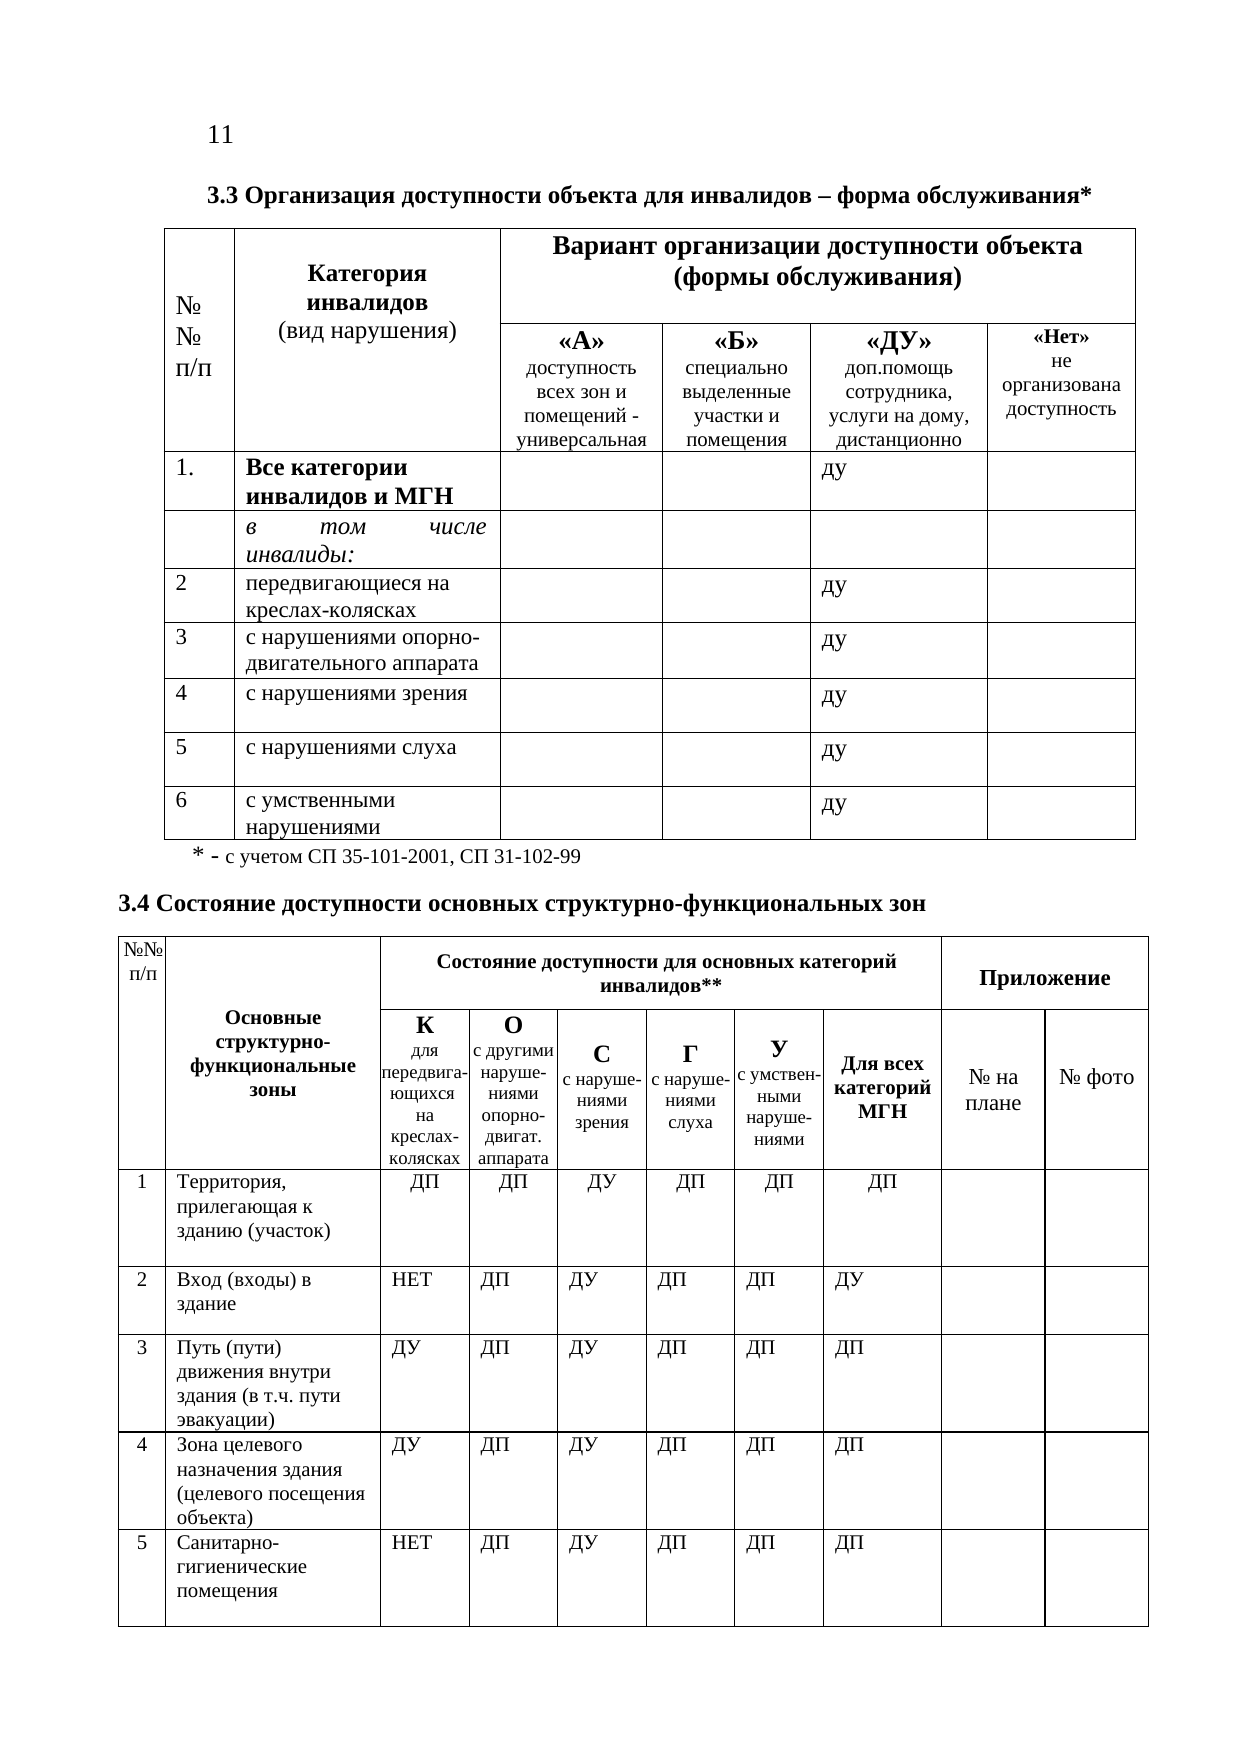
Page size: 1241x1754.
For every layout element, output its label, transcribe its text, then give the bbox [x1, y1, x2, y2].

table_cell [988, 452, 1135, 510]
table_cell ДУ [558, 1170, 646, 1266]
table_header №№ п/п [165, 229, 234, 451]
table_header Приложение [942, 937, 1148, 1009]
table_cell Зона целевого назначения здания (целевого посещения объекта) [166, 1433, 380, 1529]
table_cell 6 [165, 787, 234, 839]
table_cell ДП [470, 1530, 557, 1626]
table_cell [663, 511, 810, 568]
table_cell ду [811, 623, 987, 678]
table_cell ДП [470, 1170, 557, 1266]
table_cell [1046, 1267, 1148, 1334]
table_cell ДП [381, 1170, 469, 1266]
table_cell в том числе инвалиды: [235, 511, 500, 568]
table_cell «А» доступность всех зон и помещений - универсальная [501, 324, 662, 451]
table_cell ду [811, 679, 987, 732]
table_cell 3 [119, 1335, 165, 1431]
table_cell [988, 511, 1135, 568]
table_cell ДП [647, 1335, 734, 1431]
table_cell [165, 511, 234, 568]
table_cell ДУ [558, 1267, 646, 1334]
table_cell ДП [647, 1267, 734, 1334]
table_cell [501, 679, 662, 732]
table_cell [811, 511, 987, 568]
table_cell [942, 1433, 1044, 1529]
table_cell 2 [119, 1267, 165, 1334]
table_cell ду [811, 569, 987, 622]
table_cell ДП [735, 1267, 823, 1334]
table_cell ДУ [558, 1530, 646, 1626]
table_cell 2 [165, 569, 234, 622]
table_cell 5 [119, 1530, 165, 1626]
table_cell [663, 623, 810, 678]
table_header Категория инвалидов (вид нарушения) [235, 229, 500, 451]
table_cell Вход (входы) в здание [166, 1267, 380, 1334]
table_cell [1046, 1170, 1148, 1266]
table_cell ДП [735, 1530, 823, 1626]
table_cell 4 [119, 1433, 165, 1529]
table_cell [501, 623, 662, 678]
table_cell [1046, 1433, 1148, 1529]
text 3.3 Организация доступности объекта для инвалидов – форма обслуживания* [118, 180, 1181, 209]
table_cell [1046, 1335, 1148, 1431]
table_cell ду [811, 733, 987, 786]
table_cell ДУ [558, 1335, 646, 1431]
table_cell «Б» специально выделенные участки и помещения [663, 324, 810, 451]
table_cell [1046, 1530, 1148, 1626]
table_cell [501, 733, 662, 786]
table_cell ДП [824, 1530, 941, 1626]
table_cell ДП [647, 1530, 734, 1626]
table_cell [501, 787, 662, 839]
table_cell [988, 679, 1135, 732]
table_cell [663, 787, 810, 839]
text * - с учетом СП 35-101-2001, СП 31-102-99 [118, 840, 1181, 869]
table_header №№ п/п [119, 937, 165, 1168]
table_cell [663, 569, 810, 622]
table_cell Путь (пути) движения внутри здания (в т.ч. пути эвакуации) [166, 1335, 380, 1431]
table_cell [942, 1530, 1044, 1626]
table_cell с умственными нарушениями [235, 787, 500, 839]
table_cell ДП [735, 1433, 823, 1529]
table_cell ДП [735, 1170, 823, 1266]
table_cell Санитарно-гигиенические помещения [166, 1530, 380, 1626]
table_cell 3 [165, 623, 234, 678]
text 3.4 Состояние доступности основных структурно-функциональных зон [118, 888, 1181, 917]
table_cell Г с наруше-ниями слуха [647, 1010, 734, 1168]
table_cell [942, 1170, 1044, 1266]
table_cell ДУ [558, 1433, 646, 1529]
table_cell Для всех категорий МГН [824, 1010, 941, 1168]
table_cell 4 [165, 679, 234, 732]
table_cell [501, 511, 662, 568]
table_cell 1 [119, 1170, 165, 1266]
table_cell с нарушениями зрения [235, 679, 500, 732]
table_cell [663, 452, 810, 510]
table_cell 1. [165, 452, 234, 510]
table_cell ДП [470, 1267, 557, 1334]
table_cell У с умствен-ными наруше-ниями [735, 1010, 823, 1168]
table_cell ДУ [381, 1433, 469, 1529]
table_cell ду [811, 787, 987, 839]
table_cell [942, 1335, 1044, 1431]
table_cell НЕТ [381, 1530, 469, 1626]
table_cell К для передвига-ющихся на креслах-колясках [381, 1010, 469, 1168]
table_cell [988, 623, 1135, 678]
table_cell «Нет» не организована доступность [988, 324, 1135, 451]
table_cell Все категории инвалидов и МГН [235, 452, 500, 510]
table_cell ДП [470, 1433, 557, 1529]
table_cell ДП [647, 1170, 734, 1266]
table_cell с нарушениями опорно-двигательного аппарата [235, 623, 500, 678]
table_cell Территория, прилегающая к зданию (участок) [166, 1170, 380, 1266]
table_cell ДП [647, 1433, 734, 1529]
table_cell НЕТ [381, 1267, 469, 1334]
table_cell [501, 569, 662, 622]
table_cell [663, 679, 810, 732]
table_header Основные структурно-функциональные зоны [166, 937, 380, 1168]
table_cell [942, 1267, 1044, 1334]
table_cell ДП [824, 1433, 941, 1529]
table_cell [501, 452, 662, 510]
table_cell № на плане [942, 1010, 1044, 1168]
table_cell ДУ [824, 1267, 941, 1334]
table_cell ДП [470, 1335, 557, 1431]
table_cell С с наруше-ниями зрения [558, 1010, 646, 1168]
table_cell [663, 733, 810, 786]
table_cell ду [811, 452, 987, 510]
table_cell [988, 569, 1135, 622]
table_header Состояние доступности для основных категорий инвалидов** [381, 937, 941, 1009]
table_cell ДП [824, 1170, 941, 1266]
table_cell ДУ [381, 1335, 469, 1431]
table_cell [988, 733, 1135, 786]
table_cell ДП [824, 1335, 941, 1431]
table_cell [988, 787, 1135, 839]
table_header Вариант организации доступности объекта (формы обслуживания) [501, 229, 1135, 323]
table_cell № фото [1046, 1010, 1148, 1168]
table_cell с нарушениями слуха [235, 733, 500, 786]
table_cell О с другими наруше-ниями опорно-двигат. аппарата [470, 1010, 557, 1168]
table_cell ДП [735, 1335, 823, 1431]
table_cell 5 [165, 733, 234, 786]
table_cell «ДУ» доп.помощь сотрудника, услуги на дому, дистанционно [811, 324, 987, 451]
table_cell передвигающиеся на креслах-колясках [235, 569, 500, 622]
